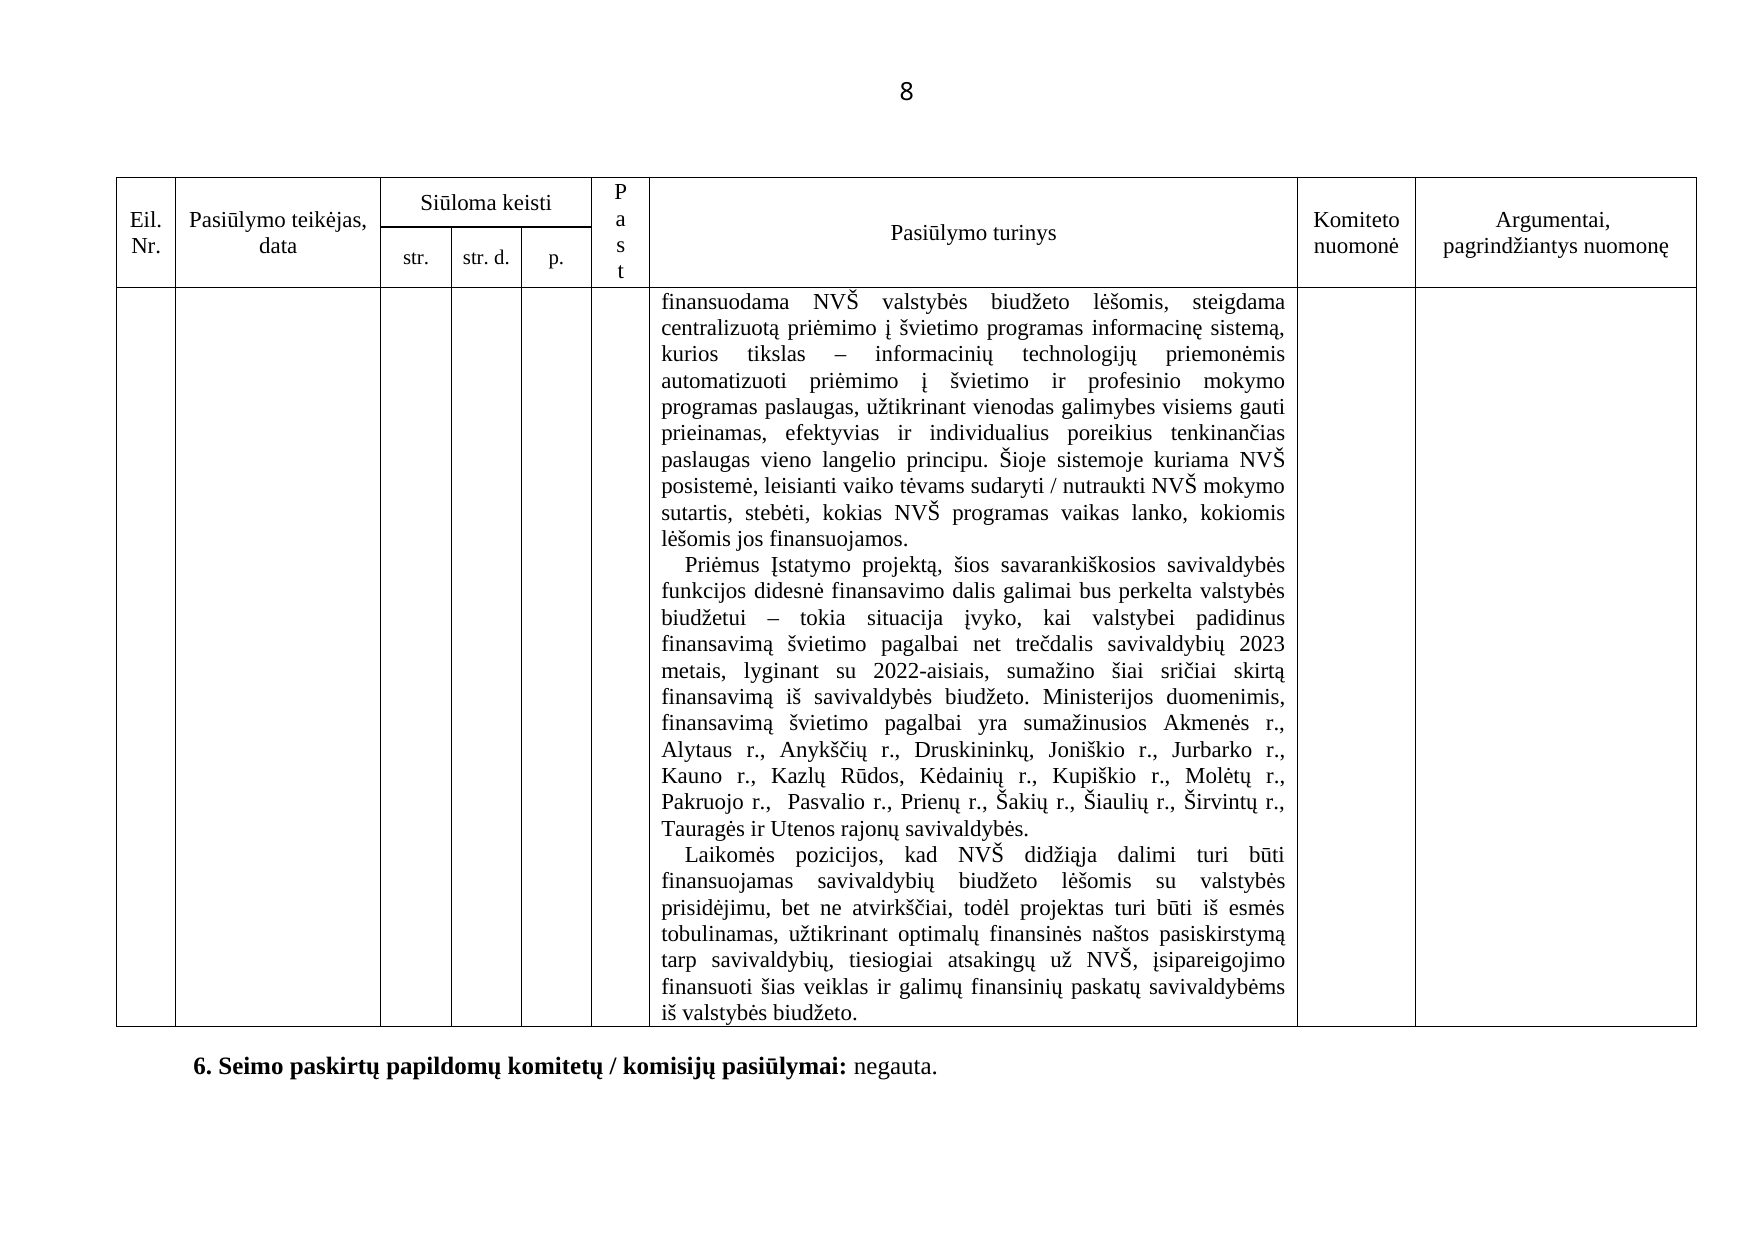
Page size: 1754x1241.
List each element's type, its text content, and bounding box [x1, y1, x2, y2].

table_cell p. [522, 228, 591, 287]
table_header Pasiūlymo teikėjas, data [176, 178, 380, 287]
table_cell [452, 288, 521, 1026]
table_header Pasiūlymo turinys [650, 178, 1297, 287]
table_cell [1298, 288, 1415, 1026]
table_cell str. [381, 228, 451, 287]
table_cell str. d. [452, 228, 521, 287]
table_cell [522, 288, 591, 1026]
subtitle 6. Seimo paskirtų papildomų komitetų / komisijų pasiūlymai: negauta. [118, 1051, 1695, 1079]
table_cell [1416, 288, 1696, 1026]
table_header Pastabos [592, 178, 649, 287]
table_cell [117, 288, 175, 1026]
table_cell [592, 288, 649, 1026]
table_header Eil. Nr. [117, 178, 175, 287]
table_cell [381, 288, 451, 1026]
table_header Siūloma keisti [381, 178, 591, 226]
table_cell [176, 288, 380, 1026]
table_cell finansuodama NVŠ valstybės biudžeto lėšomis, steigdama centralizuotą priėmimo į švietimo programas informacinę sistemą, kurios tikslas – informacinių technologijų priemonėmis automatizuoti priėmimo į švietimo ir profesinio mokymo programas paslaugas, užtikrinant vienodas galimybes visiems gauti prieinamas, efektyvias ir individualius poreikius tenkinančias paslaugas vieno langelio principu. Šioje sistemoje kuriama NVŠ posistemė, leisianti vaiko tėvams sudaryti / nutraukti NVŠ mokymo sutartis, stebėti, kokias NVŠ programas vaikas lanko, kokiomis lėšomis jos finansuojamos. Priėmus Įstatymo projektą, šios savarankiškosios savivaldybės funkcijos didesnė finansavimo dalis galimai bus perkelta valstybės biudžetui – tokia situacija įvyko, kai valstybei padidinus finansavimą švietimo pagalbai net trečdalis savivaldybių 2023 metais, lyginant su 2022-aisiais, sumažino šiai sričiai skirtą finansavimą iš savivaldybės biudžeto. Ministerijos duomenimis, finansavimą švietimo pagalbai yra sumažinusios Akmenės r., Alytaus r., Anykščių r., Druskininkų, Joniškio r., Jurbarko r., Kauno r., Kazlų Rūdos, Kėdainių r., Kupiškio r., Molėtų r., Pakruojo r., Pasvalio r., Prienų r., Šakių r., Šiaulių r., Širvintų r., Tauragės ir Utenos rajonų savivaldybės. Laikomės pozicijos, kad NVŠ didžiąja dalimi turi būti finansuojamas savivaldybių biudžeto lėšomis su valstybės prisidėjimu, bet ne atvirkščiai, todėl projektas turi būti iš esmės tobulinamas, užtikrinant optimalų finansinės naštos pasiskirstymą tarp savivaldybių, tiesiogiai atsakingų už NVŠ, įsipareigojimo finansuoti šias veiklas ir galimų finansinių paskatų savivaldybėms iš valstybės biudžeto. [650, 288, 1297, 1026]
table_header Komiteto nuomonė [1298, 178, 1415, 287]
table_header Argumentai, pagrindžiantys nuomonę [1416, 178, 1696, 287]
